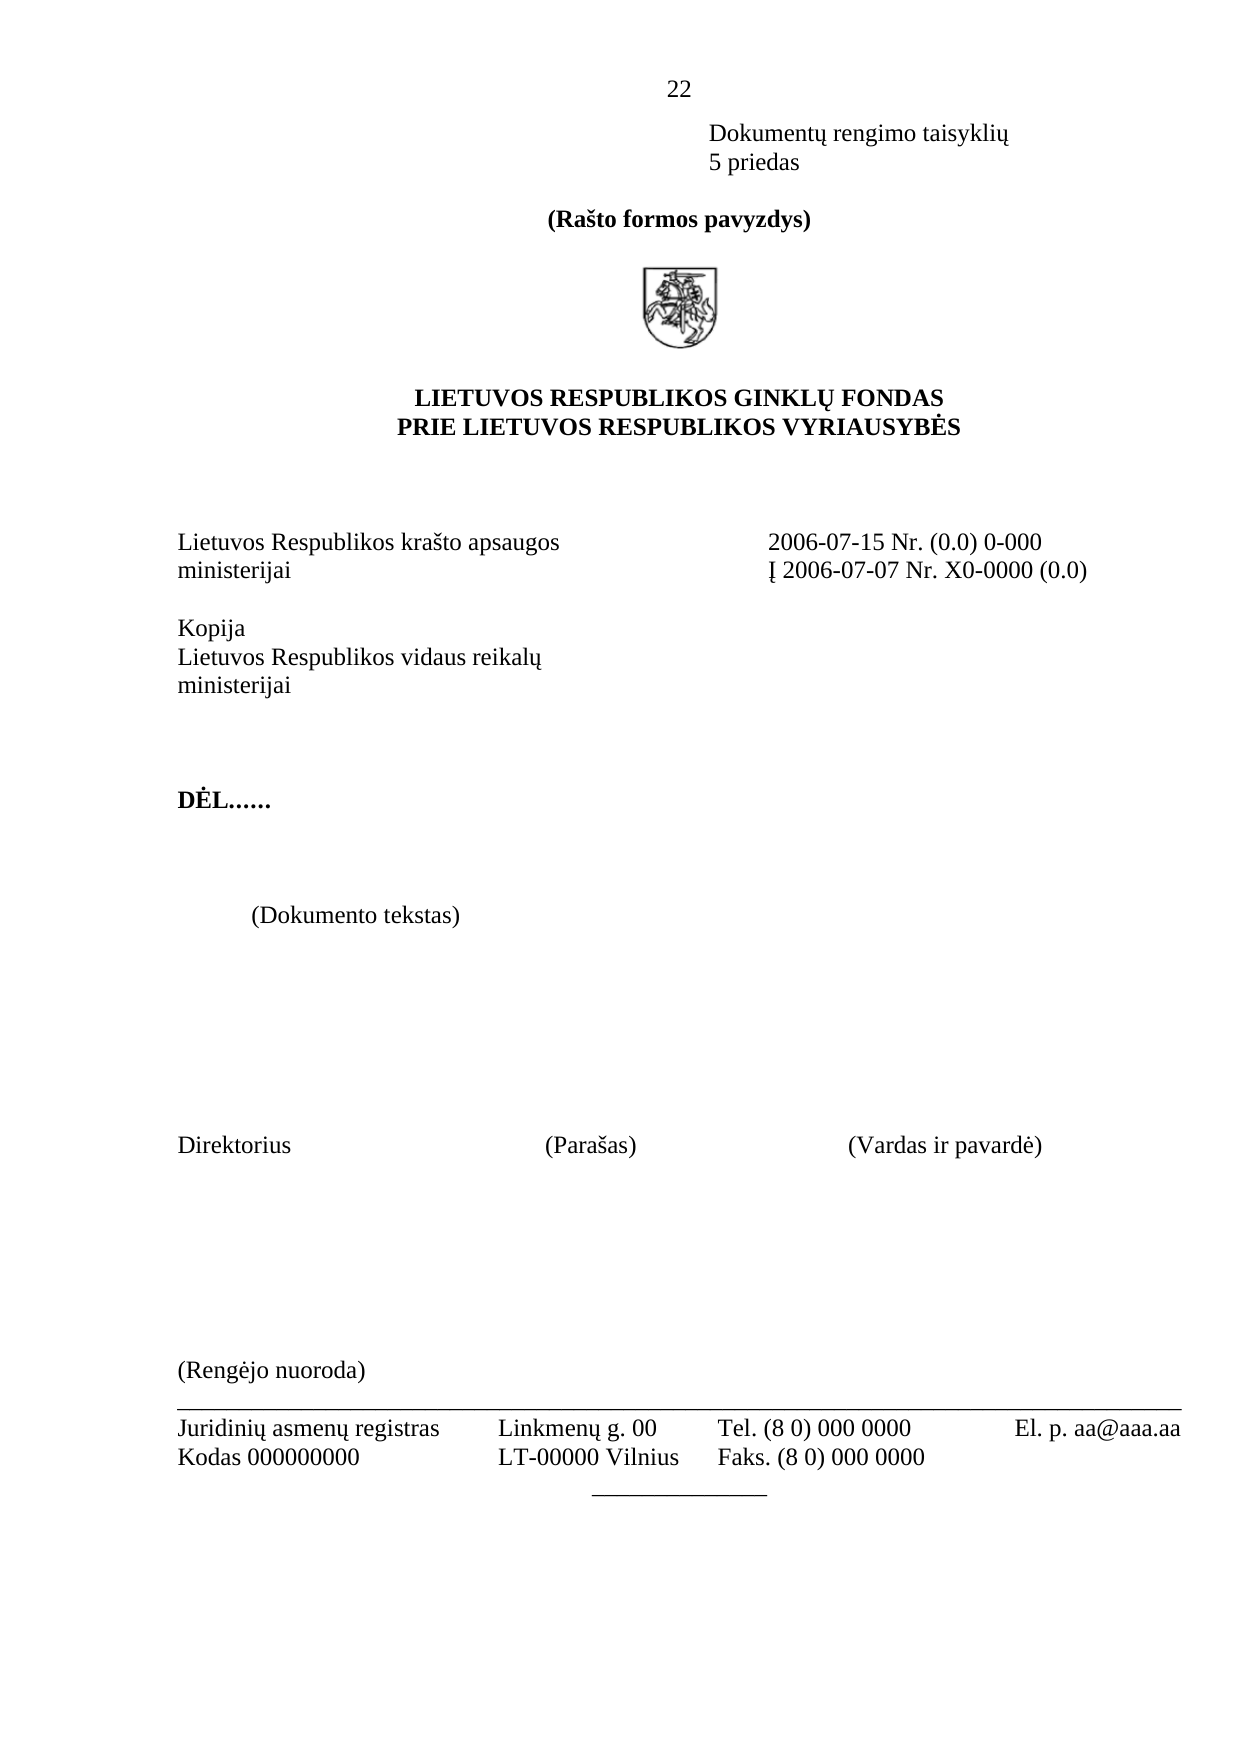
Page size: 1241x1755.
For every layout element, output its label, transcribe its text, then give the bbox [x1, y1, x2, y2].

text Kopija [177, 613, 1181, 642]
text Lietuvos Respublikos vidaus reikalų [177, 642, 1181, 670]
text (Rašto formos pavyzdys) [177, 204, 1181, 233]
text ministerijai Į 2006-07-07 Nr. X0-0000 (0.0) [177, 555, 1181, 584]
text DĖL [177, 785, 1181, 814]
text (Rengėjo nuoroda) [177, 1356, 1181, 1384]
text LIETUVOS RESPUBLIKOS GINKLŲ FONDAS [177, 383, 1181, 412]
text ministerijai [177, 670, 1181, 699]
text Kodas 000000000 LT-00000 Vilnius Faks. (8 0) 000 0000 [177, 1442, 1181, 1471]
text Lietuvos Respublikos krašto apsaugos 2006-07-15 Nr. (0.0) 0-000 [177, 527, 1181, 555]
text Juridinių asmenų registras Linkmenų g. 00 Tel. (8 0) 000 0000 El. p. aa@aaa.aa [177, 1413, 1181, 1442]
text 5 priedas [177, 147, 1181, 176]
text Direktorius (Parašas) (Vardas ir pavardė) [177, 1130, 1181, 1159]
text Dokumentų rengimo taisyklių [177, 118, 1181, 147]
text ______________ [177, 1471, 1181, 1499]
text PRIE LIETUVOS RESPUBLIKOS VYRIAUSYBĖS [177, 412, 1181, 440]
text (Dokumento tekstas) [177, 900, 1181, 929]
